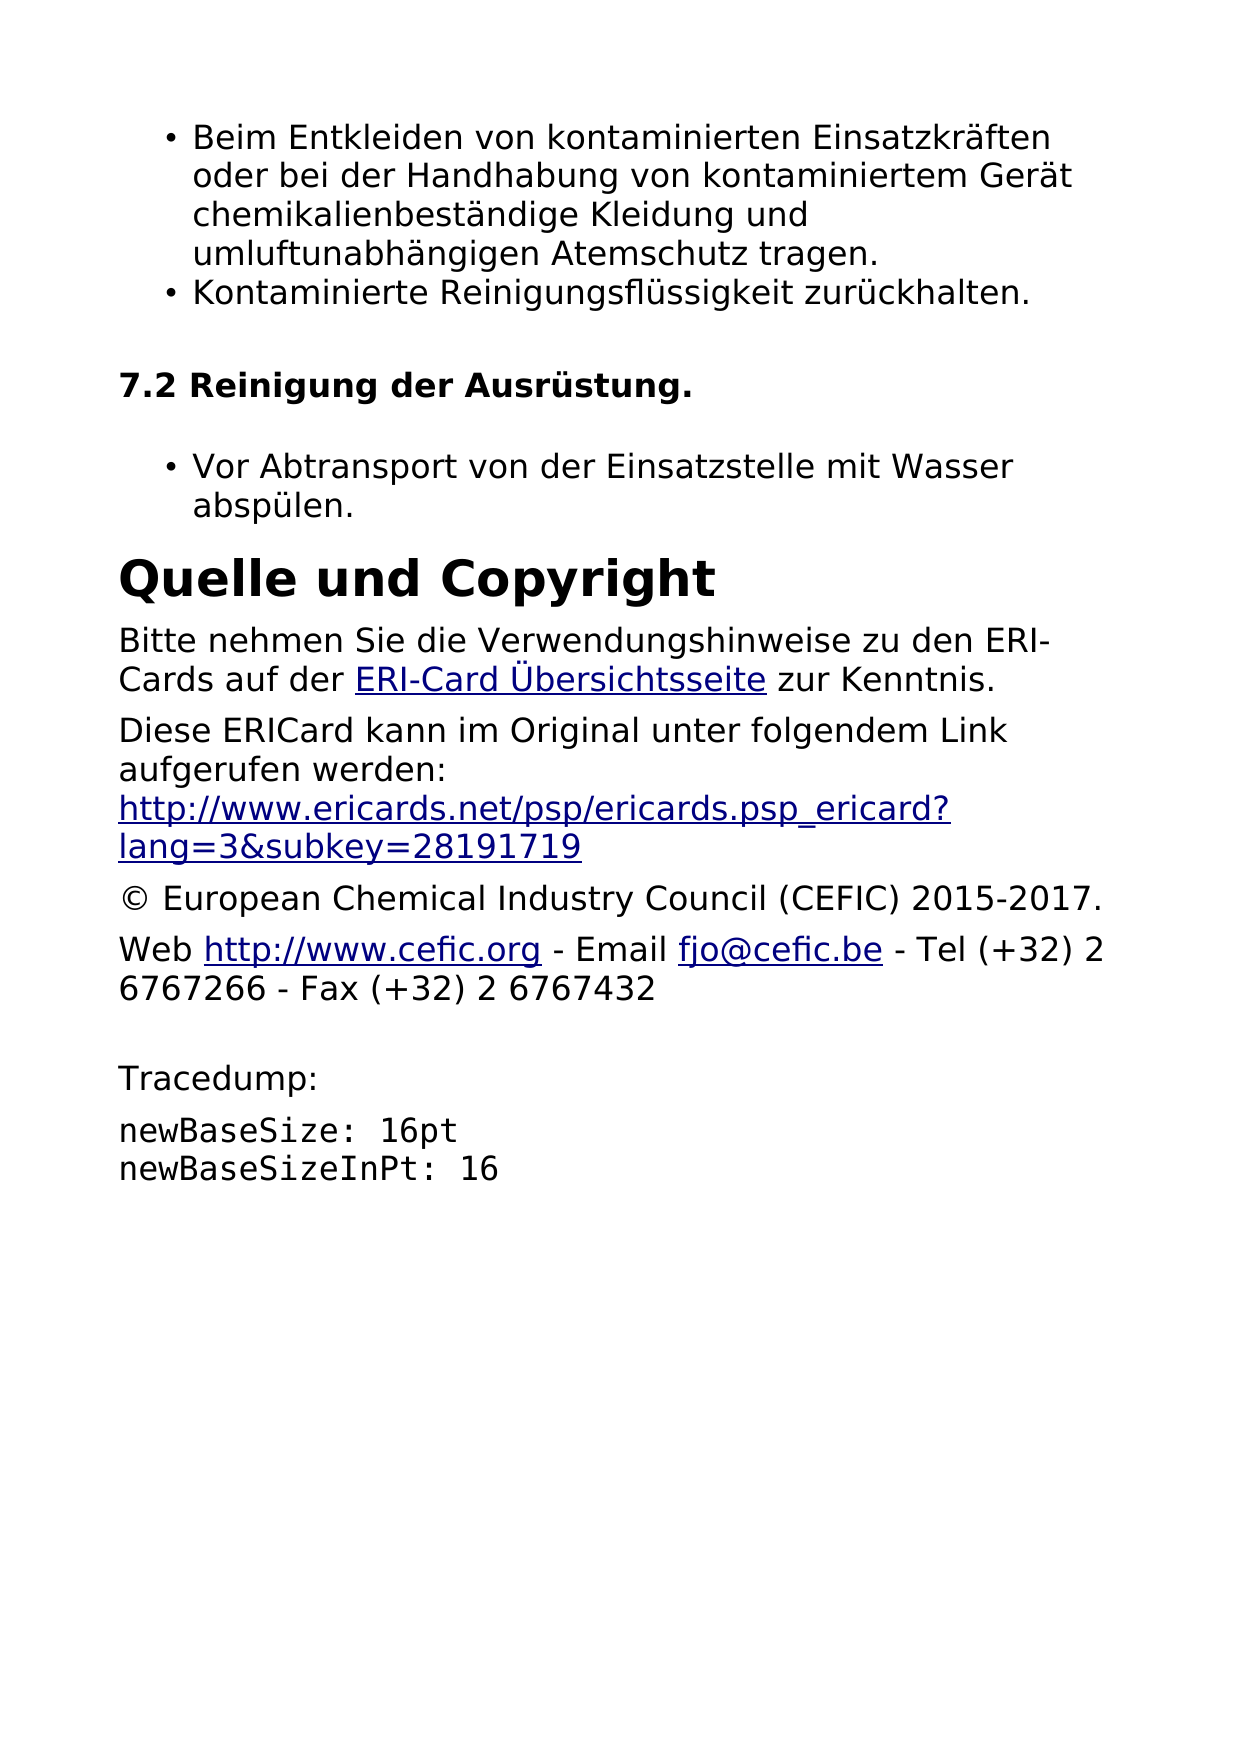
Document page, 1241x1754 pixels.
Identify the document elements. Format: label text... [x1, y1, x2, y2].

subtitle Quelle und Copyright [118, 550, 1122, 609]
list Vor Abtransport von der Einsatzstelle mit Wasser abspülen. [177, 448, 1122, 525]
subtitle 7.2 Reinigung der Ausrüstung. [118, 367, 1122, 406]
text Web http://www.cefic.org - Email fjo@cefic.be - Tel (+32) 2 6767266 - Fax (+32) 2 6767432 [118, 931, 1122, 1008]
text Diese ERICard kann im Original unter folgendem Link aufgerufen werden: http://www.ericards.net/psp/ericards.psp_ericard?lang=3&subkey=28191719 [118, 711, 1122, 867]
text Tracedump: [118, 1021, 1122, 1098]
text © European Chemical Industry Council (CEFIC) 2015-2017. [118, 879, 1122, 918]
text newBaseSize: 16pt newBaseSizeInPt: 16 [118, 1111, 1122, 1189]
list Beim Entkleiden von kontaminierten Einsatzkräften oder bei der Handhabung von kontaminiertem Gerät chemikalienbeständige Kleidung und umluftunabhängigen Atemschutz tragen. [177, 118, 1122, 273]
text Bitte nehmen Sie die Verwendungshinweise zu den ERI-Cards auf der ERI-Card Übersichtsseite zur Kenntnis. [118, 621, 1122, 699]
list Kontaminierte Reinigungsflüssigkeit zurückhalten. [177, 273, 1122, 312]
